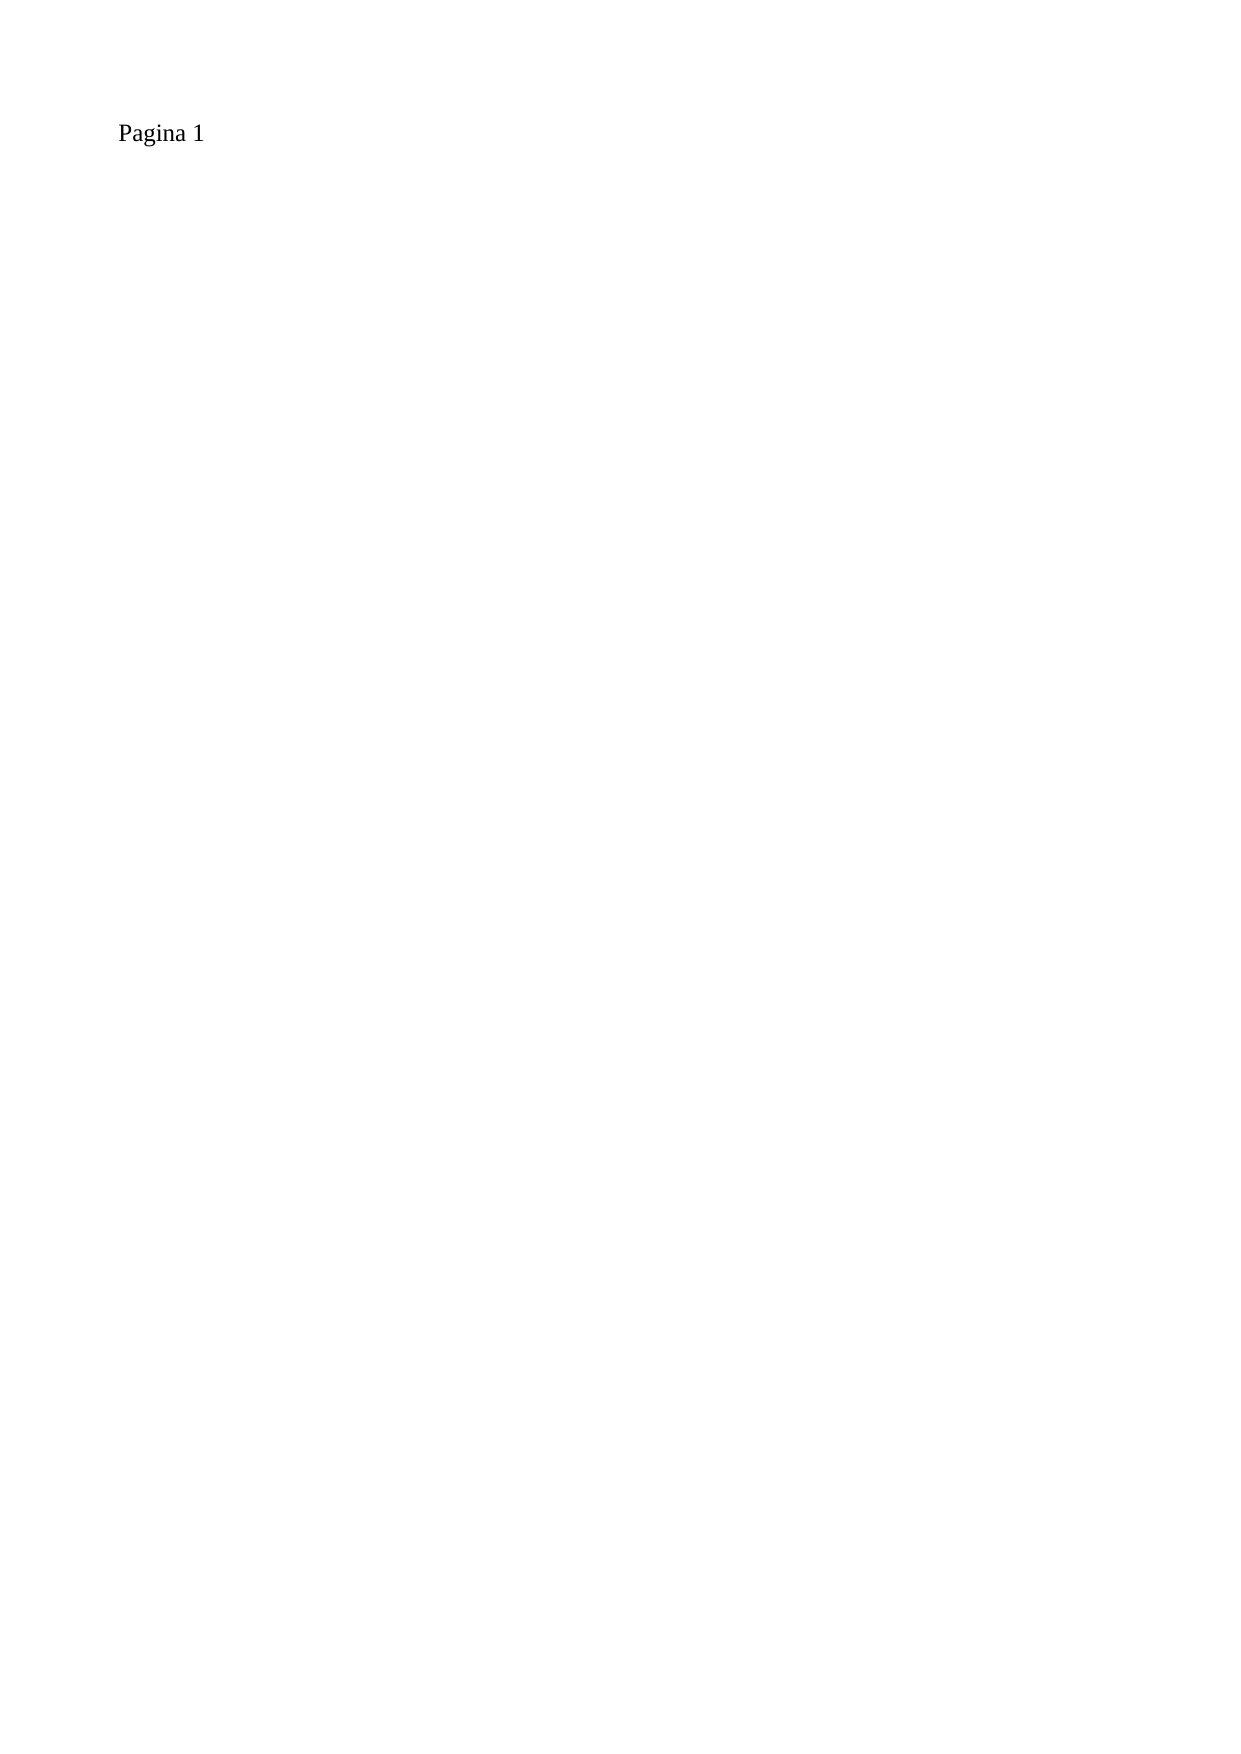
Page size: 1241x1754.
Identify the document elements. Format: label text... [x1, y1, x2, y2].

text Pagina 1 [118, 118, 1122, 147]
